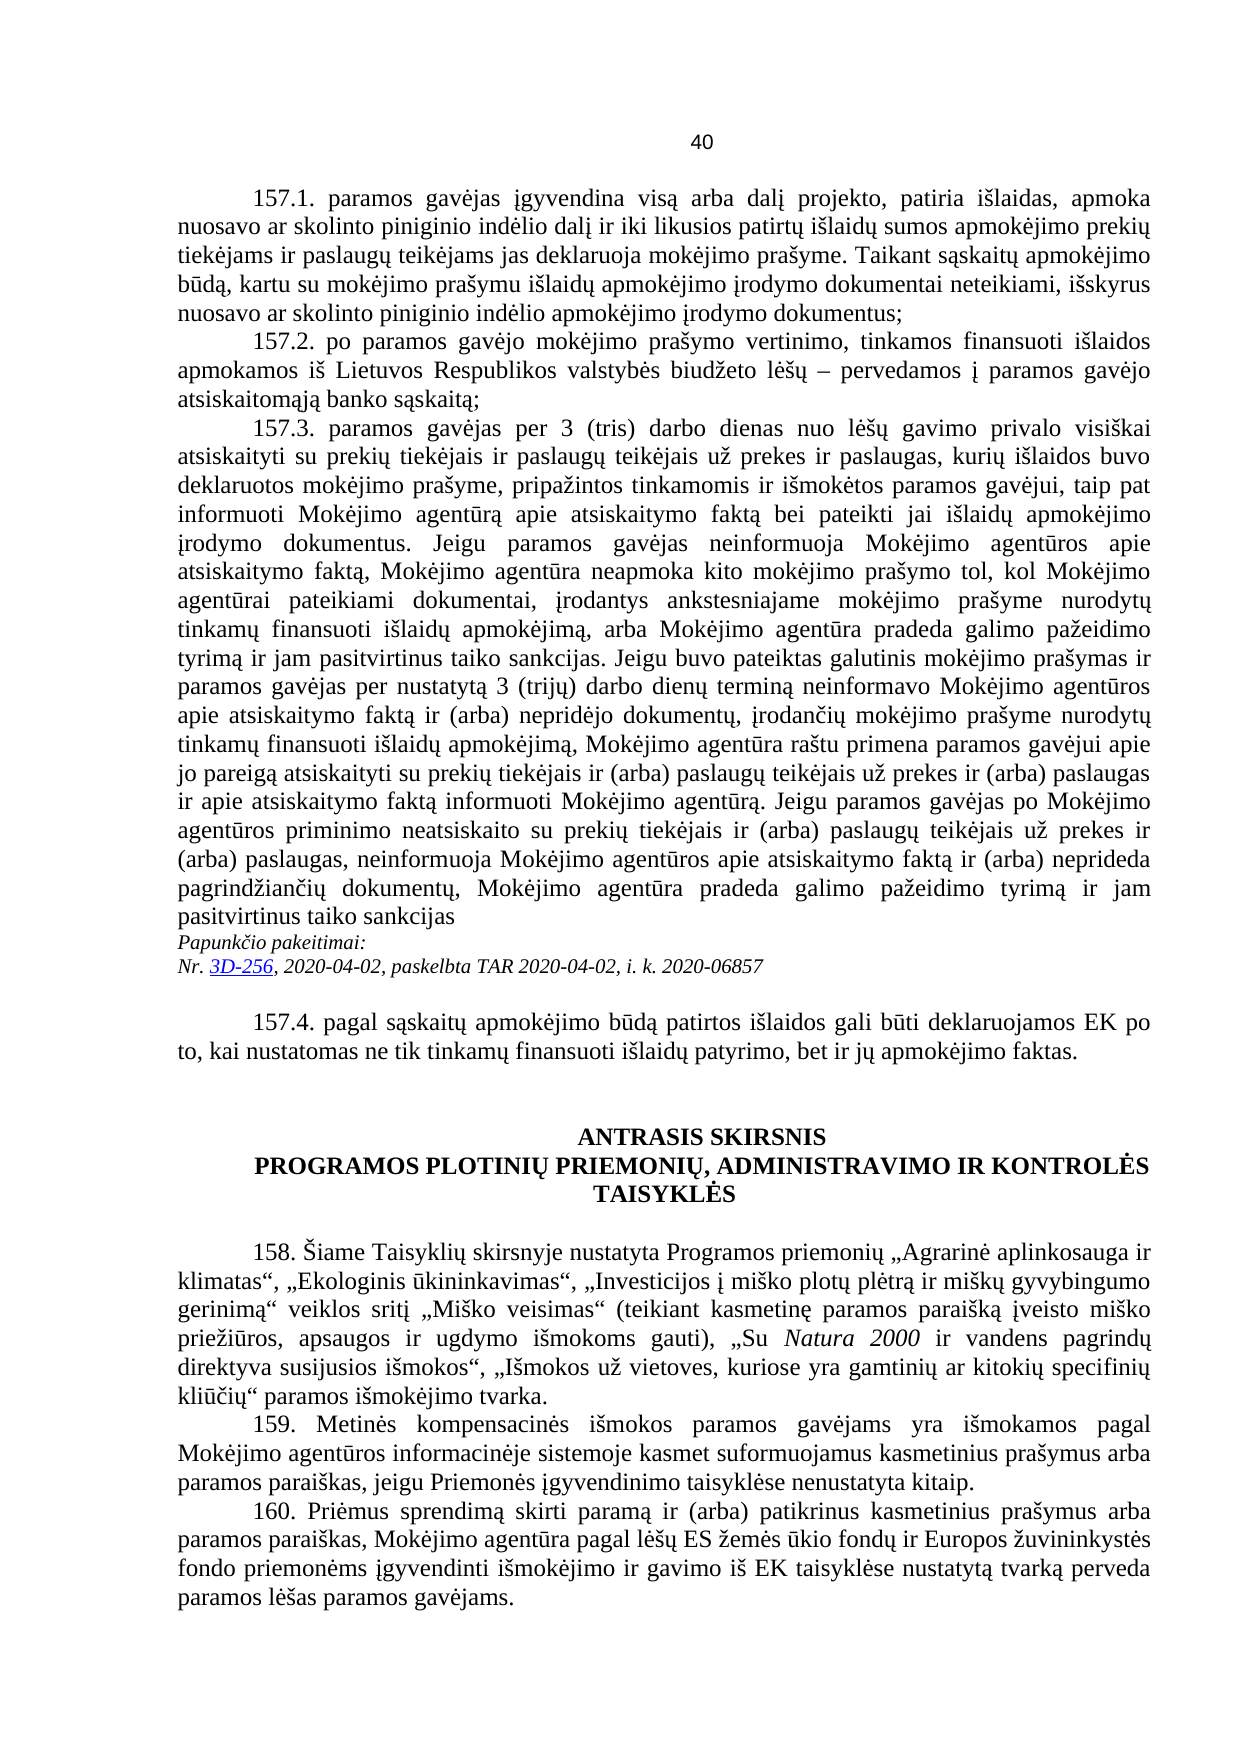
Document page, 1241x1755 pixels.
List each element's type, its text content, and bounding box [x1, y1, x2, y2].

text Nr. 3D-256, 2020-04-02, paskelbta TAR 2020-04-02, i. k. 2020-06857 [177, 954, 1152, 978]
text PROGRAMOS PLOTINIŲ PRIEMONIŲ, ADMINISTRAVIMO IR KONTROLĖS TAISYKLĖS [177, 1151, 1152, 1208]
text 157.2. po paramos gavėjo mokėjimo prašymo vertinimo, tinkamos finansuoti išlaidos apmokamos iš Lietuvos Respublikos valstybės biudžeto lėšų – pervedamos į paramos gavėjo atsiskaitomąją banko sąskaitą; [177, 326, 1152, 413]
text 159. Metinės kompensacinės išmokos paramos gavėjams yra išmokamos pagal Mokėjimo agentūros informacinėje sistemoje kasmet suformuojamus kasmetinius prašymus arba paramos paraiškas, jeigu Priemonės įgyvendinimo taisyklėse nenustatyta kitaip. [177, 1409, 1152, 1496]
text 160. Priėmus sprendimą skirti paramą ir (arba) patikrinus kasmetinius prašymus arba paramos paraiškas, Mokėjimo agentūra pagal lėšų ES žemės ūkio fondų ir Europos žuvininkystės fondo priemonėms įgyvendinti išmokėjimo ir gavimo iš EK taisyklėse nustatytą tvarką perveda paramos lėšas paramos gavėjams. [177, 1496, 1152, 1611]
text Papunkčio pakeitimai: [177, 930, 1152, 954]
text ANTRASIS SKIRSNIS [177, 1122, 1152, 1151]
text 158. Šiame Taisyklių skirsnyje nustatyta Programos priemonių „Agrarinė aplinkosauga ir klimatas“, „Ekologinis ūkininkavimas“, „Investicijos į miško plotų plėtrą ir miškų gyvybingumo gerinimą“ veiklos sritį „Miško veisimas“ (teikiant kasmetinę paramos paraišką įveisto miško priežiūros, apsaugos ir ugdymo išmokoms gauti), „Su Natura 2000 ir vandens pagrindų direktyva susijusios išmokos“, „Išmokos už vietoves, kuriose yra gamtinių ar kitokių specifinių kliūčių“ paramos išmokėjimo tvarka. [177, 1237, 1152, 1409]
text 157.1. paramos gavėjas įgyvendina visą arba dalį projekto, patiria išlaidas, apmoka nuosavo ar skolinto piniginio indėlio dalį ir iki likusios patirtų išlaidų sumos apmokėjimo prekių tiekėjams ir paslaugų teikėjams jas deklaruoja mokėjimo prašyme. Taikant sąskaitų apmokėjimo būdą, kartu su mokėjimo prašymu išlaidų apmokėjimo įrodymo dokumentai neteikiami, išskyrus nuosavo ar skolinto piniginio indėlio apmokėjimo įrodymo dokumentus; [177, 183, 1152, 326]
text 157.3. paramos gavėjas per 3 (tris) darbo dienas nuo lėšų gavimo privalo visiškai atsiskaityti su prekių tiekėjais ir paslaugų teikėjais už prekes ir paslaugas, kurių išlaidos buvo deklaruotos mokėjimo prašyme, pripažintos tinkamomis ir išmokėtos paramos gavėjui, taip pat informuoti Mokėjimo agentūrą apie atsiskaitymo faktą bei pateikti jai išlaidų apmokėjimo įrodymo dokumentus. Jeigu paramos gavėjas neinformuoja Mokėjimo agentūros apie atsiskaitymo faktą, Mokėjimo agentūra neapmoka kito mokėjimo prašymo tol, kol Mokėjimo agentūrai pateikiami dokumentai, įrodantys ankstesniajame mokėjimo prašyme nurodytų tinkamų finansuoti išlaidų apmokėjimą, arba Mokėjimo agentūra pradeda galimo pažeidimo tyrimą ir jam pasitvirtinus taiko sankcijas. Jeigu buvo pateiktas galutinis mokėjimo prašymas ir paramos gavėjas per nustatytą 3 (trijų) darbo dienų terminą neinformavo Mokėjimo agentūros apie atsiskaitymo faktą ir (arba) nepridėjo dokumentų, įrodančių mokėjimo prašyme nurodytų tinkamų finansuoti išlaidų apmokėjimą, Mokėjimo agentūra raštu primena paramos gavėjui apie jo pareigą atsiskaityti su prekių tiekėjais ir (arba) paslaugų teikėjais už prekes ir (arba) paslaugas ir apie atsiskaitymo faktą informuoti Mokėjimo agentūrą. Jeigu paramos gavėjas po Mokėjimo agentūros priminimo neatsiskaito su prekių tiekėjais ir (arba) paslaugų teikėjais už prekes ir (arba) paslaugas, neinformuoja Mokėjimo agentūros apie atsiskaitymo faktą ir (arba) neprideda pagrindžiančių dokumentų, Mokėjimo agentūra pradeda galimo pažeidimo tyrimą ir jam pasitvirtinus taiko sankcijas [177, 413, 1152, 930]
text 157.4. pagal sąskaitų apmokėjimo būdą patirtos išlaidos gali būti deklaruojamos EK po to, kai nustatomas ne tik tinkamų finansuoti išlaidų patyrimo, bet ir jų apmokėjimo faktas. [177, 1007, 1152, 1064]
